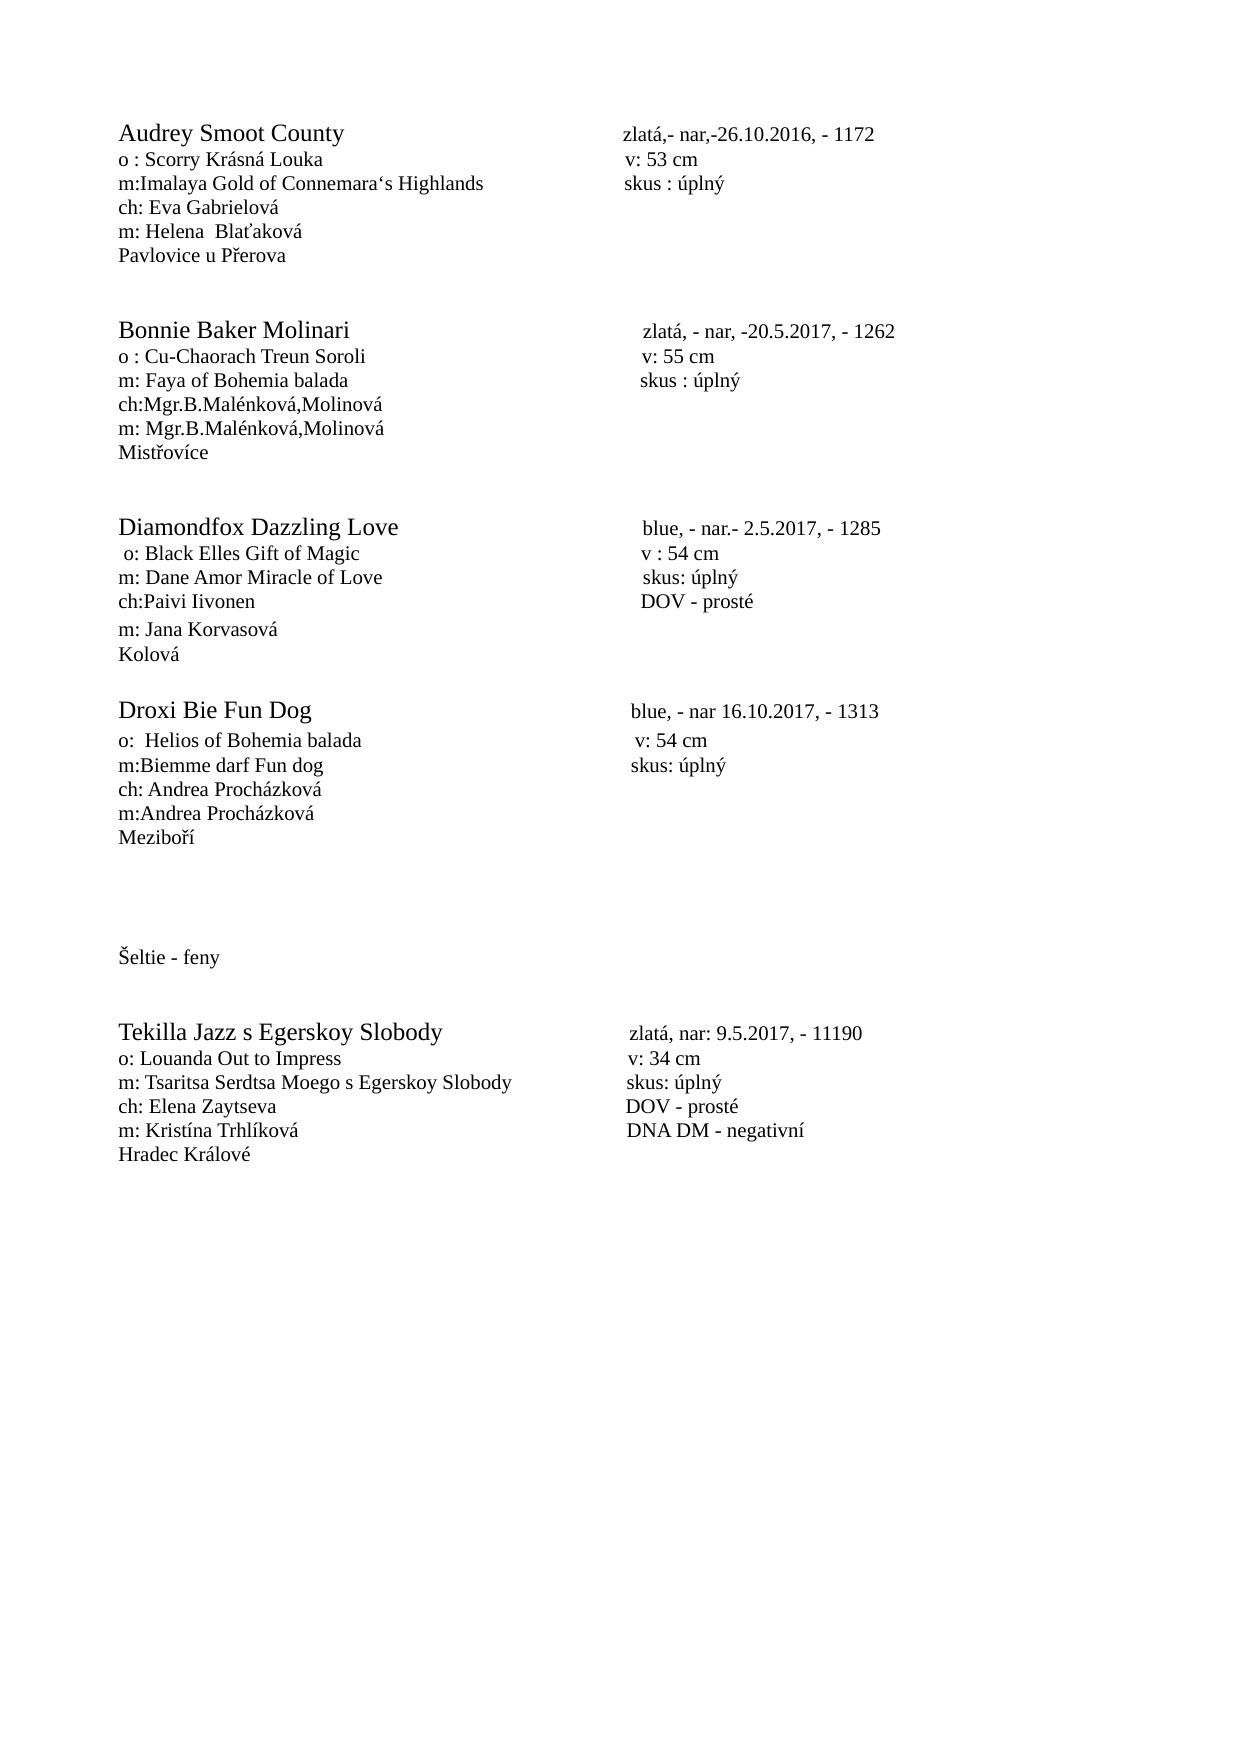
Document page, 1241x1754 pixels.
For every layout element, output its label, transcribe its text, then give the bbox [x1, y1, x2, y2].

text Pavlovice u Přerova [118, 243, 1122, 267]
text Mistřovíce [118, 440, 1122, 464]
text Tekilla Jazz s Egerskoy Slobody zlatá, nar: 9.5.2017, - 11190 [118, 1017, 1122, 1046]
text Kolová [118, 642, 1122, 666]
text m: Faya of Bohemia balada skus : úplný [118, 368, 1122, 392]
text o : Cu-Chaorach Treun Soroli v: 55 cm [118, 344, 1122, 368]
text m:Biemme darf Fun dog skus: úplný [118, 752, 1122, 777]
text ch: Andrea Procházková [118, 777, 1122, 801]
text m:Imalaya Gold of Connemara‘s Highlands skus : úplný [118, 171, 1122, 195]
text Bonnie Baker Molinari zlatá, - nar, -20.5.2017, - 1262 [118, 315, 1122, 344]
text Meziboří [118, 825, 1122, 849]
text m: Mgr.B.Malénková,Molinová [118, 416, 1122, 440]
text o: Helios of Bohemia balada v: 54 cm [118, 724, 1122, 752]
text m: Kristína Trhlíková DNA DM - negativní [118, 1118, 1122, 1142]
text m:Andrea Procházková [118, 801, 1122, 825]
text ch:Mgr.B.Malénková,Molinová [118, 392, 1122, 416]
text Audrey Smoot County zlatá,- nar,-26.10.2016, - 1172 [118, 118, 1122, 147]
text Hradec Králové [118, 1142, 1122, 1166]
text o: Black Elles Gift of Magic v : 54 cm [118, 541, 1122, 565]
text o: Louanda Out to Impress v: 34 cm [118, 1046, 1122, 1070]
text m: Jana Korvasová [118, 613, 1122, 642]
text m: Tsaritsa Serdtsa Moego s Egerskoy Slobody skus: úplný [118, 1070, 1122, 1094]
text o : Scorry Krásná Louka v: 53 cm [118, 147, 1122, 171]
text ch: Elena Zaytseva DOV - prosté [118, 1094, 1122, 1118]
text ch: Eva Gabrielová [118, 195, 1122, 219]
text Droxi Bie Fun Dog blue, - nar 16.10.2017, - 1313 [118, 695, 1122, 724]
text ch:Paivi Iivonen DOV - prosté [118, 589, 1122, 613]
text Šeltie - feny [118, 945, 1122, 969]
text Diamondfox Dazzling Love blue, - nar.- 2.5.2017, - 1285 [118, 512, 1122, 541]
text m: Dane Amor Miracle of Love skus: úplný [118, 565, 1122, 589]
text m: Helena Blaťaková [118, 219, 1122, 243]
